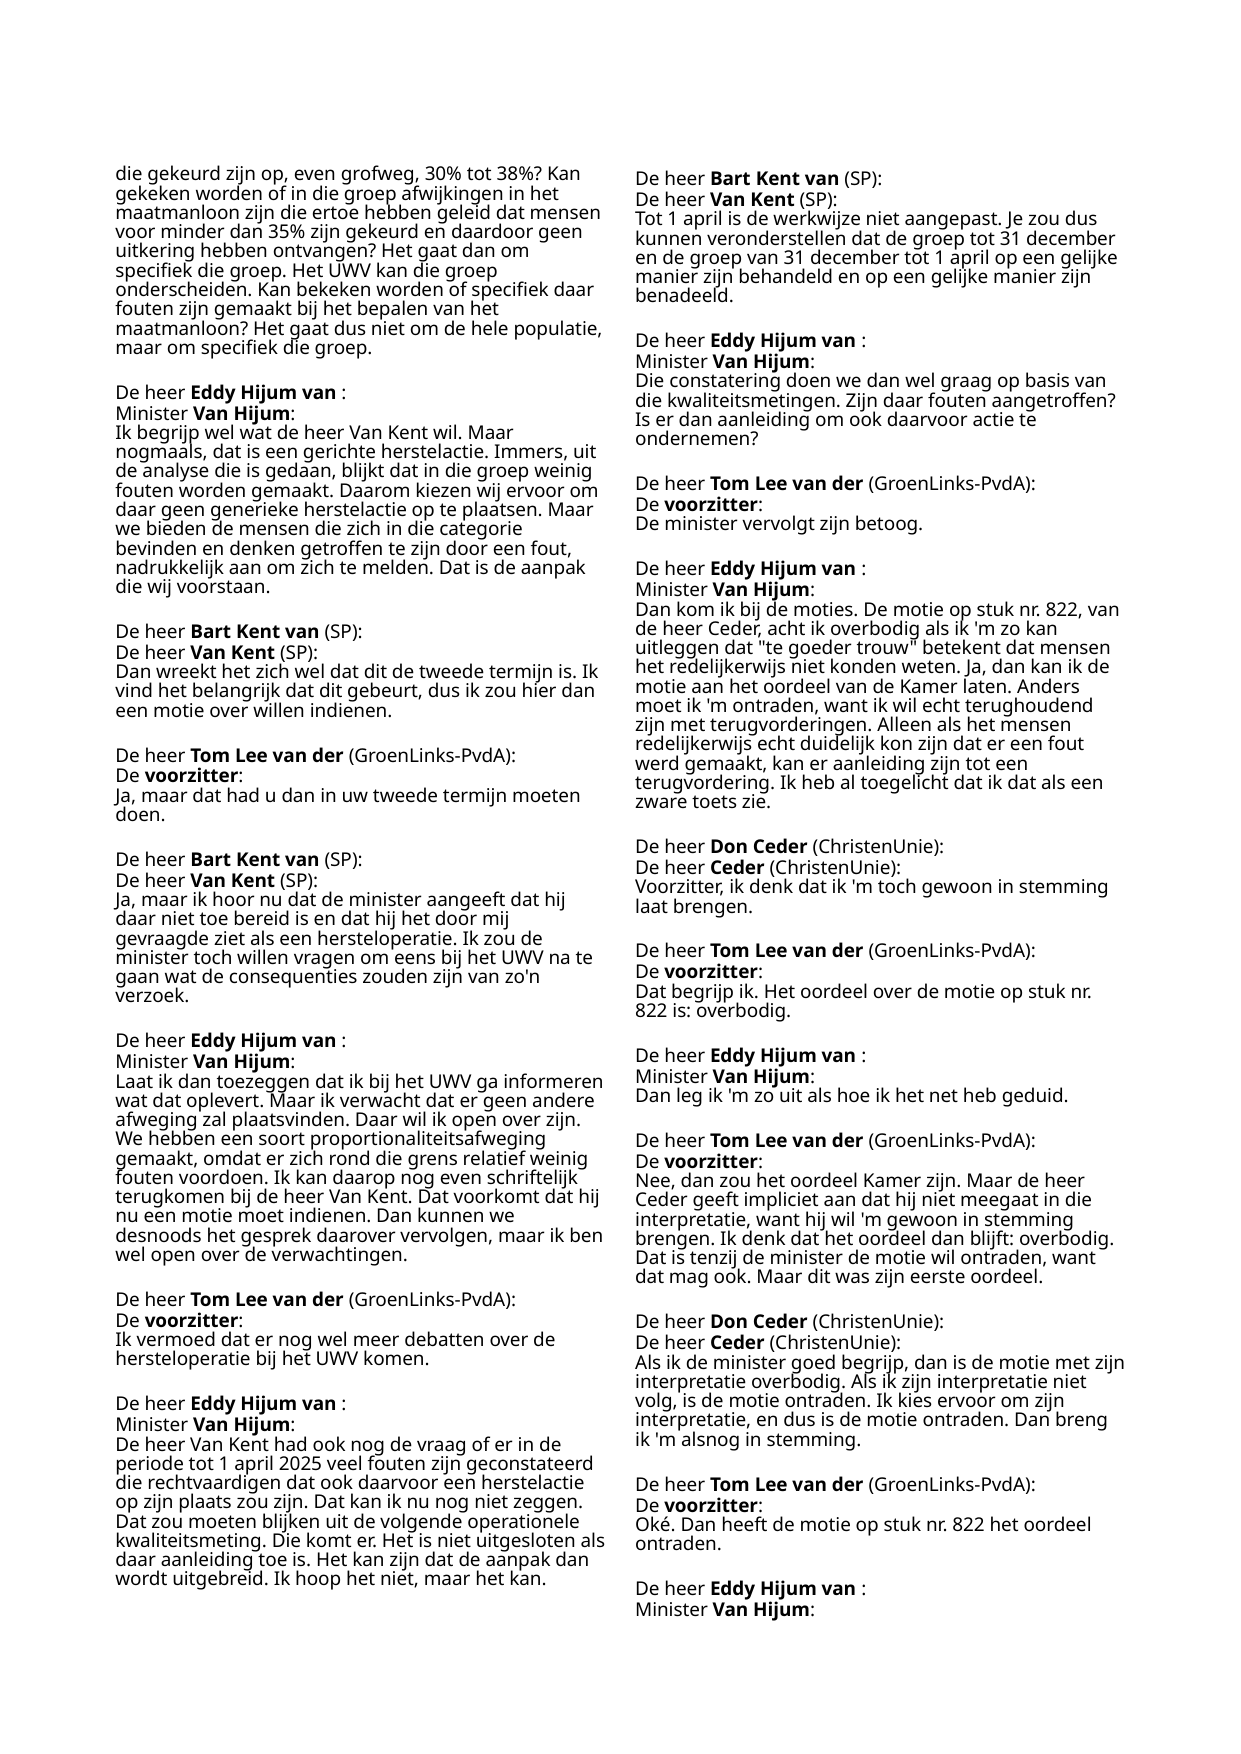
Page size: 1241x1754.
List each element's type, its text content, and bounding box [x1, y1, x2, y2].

text De voorzitter: [635, 1497, 1125, 1516]
text Minister Van Hijum: [115, 1053, 605, 1073]
text Oké. Dan heeft de motie op stuk nr. 822 het oordeel ontraden. [635, 1516, 1125, 1554]
text De heer Van Kent (SP): [635, 191, 1125, 210]
text Dan kom ik bij de moties. De motie op stuk nr. 822, van de heer Ceder, acht ik overbodig als ik 'm zo kan uitleggen dat "te goeder trouw" betekent dat mensen het redelijkerwijs niet konden weten. Ja, dan kan ik de motie aan het oordeel van de Kamer laten. Anders moet ik 'm ontraden, want ik wil echt terughoudend zijn met terugvorderingen. Alleen als het mensen redelijkerwijs echt duidelijk kon zijn dat er een fout werd gemaakt, kan er aanleiding zijn tot een terugvordering. Ik heb al toegelicht dat ik dat als een zware toets zie. [635, 601, 1125, 812]
text De heer Bart Kent van (SP): [115, 846, 605, 872]
text De heer Van Kent had ook nog de vraag of er in de periode tot 1 april 2025 veel fouten zijn geconstateerd die rechtvaardigen dat ook daarvoor een herstelactie op zijn plaats zou zijn. Dat kan ik nu nog niet zeggen. Dat zou moeten blijken uit de volgende operationele kwaliteitsmeting. Die komt er. Het is niet uitgesloten als daar aanleiding toe is. Het kan zijn dat de aanpak dan wordt uitgebreid. Ik hoop het niet, maar het kan. [115, 1436, 605, 1590]
text De heer Tom Lee van der (GroenLinks-PvdA): [115, 742, 605, 767]
text Dat begrijp ik. Het oordeel over de motie op stuk nr. 822 is: overbodig. [635, 983, 1125, 1021]
text De heer Eddy Hijum van : [115, 379, 605, 404]
text De heer Tom Lee van der (GroenLinks-PvdA): [115, 1286, 605, 1312]
text Dan leg ik 'm zo uit als hoe ik het net heb geduid. [635, 1087, 1125, 1106]
text Die constatering doen we dan wel graag op basis van die kwaliteitsmetingen. Zijn daar fouten aangetroffen? Is er dan aanleiding om ook daarvoor actie te ondernemen? [635, 372, 1125, 449]
text De heer Van Kent (SP): [115, 872, 605, 891]
text Minister Van Hijum: [635, 1068, 1125, 1087]
text De voorzitter: [635, 1153, 1125, 1172]
text De minister vervolgt zijn betoog. [635, 515, 1125, 535]
text De heer Tom Lee van der (GroenLinks-PvdA): [635, 1127, 1125, 1153]
text De heer Bart Kent van (SP): [115, 618, 605, 644]
text Minister Van Hijum: [115, 404, 605, 424]
text Minister Van Hijum: [115, 1416, 605, 1436]
text Tot 1 april is de werkwijze niet aangepast. Je zou dus kunnen veronderstellen dat de groep tot 31 december en de groep van 31 december tot 1 april op een gelijke manier zijn behandeld en op een gelijke manier zijn benadeeld. [635, 210, 1125, 307]
text Als ik de minister goed begrijp, dan is de motie met zijn interpretatie overbodig. Als ik zijn interpretatie niet volg, is de motie ontraden. Ik kies ervoor om zijn interpretatie, en dus is de motie ontraden. Dan breng ik 'm alsnog in stemming. [635, 1354, 1125, 1450]
text Ik begrijp wel wat de heer Van Kent wil. Maar nogmaals, dat is een gerichte herstelactie. Immers, uit de analyse die is gedaan, blijkt dat in die groep weinig fouten worden gemaakt. Daarom kiezen wij ervoor om daar geen generieke herstelactie op te plaatsen. Maar we bieden de mensen die zich in die categorie bevinden en denken getroffen te zijn door een fout, nadrukkelijk aan om zich te melden. Dat is de aanpak die wij voorstaan. [115, 424, 605, 597]
text Ja, maar ik hoor nu dat de minister aangeeft dat hij daar niet toe bereid is en dat hij het door mij gevraagde ziet als een hersteloperatie. Ik zou de minister toch willen vragen om eens bij het UWV na te gaan wat de consequenties zouden zijn van zo'n verzoek. [115, 891, 605, 1007]
text De voorzitter: [635, 963, 1125, 983]
text De heer Tom Lee van der (GroenLinks-PvdA): [635, 938, 1125, 963]
text De heer Bart Kent van (SP): [635, 165, 1125, 191]
text Laat ik dan toezeggen dat ik bij het UWV ga informeren wat dat oplevert. Maar ik verwacht dat er geen andere afweging zal plaatsvinden. Daar wil ik open over zijn. We hebben een soort proportionaliteitsafweging gemaakt, omdat er zich rond die grens relatief weinig fouten voordoen. Ik kan daarop nog even schriftelijk terugkomen bij de heer Van Kent. Dat voorkomt dat hij nu een motie moet indienen. Dan kunnen we desnoods het gesprek daarover vervolgen, maar ik ben wel open over de verwachtingen. [115, 1073, 605, 1265]
text De heer Ceder (ChristenUnie): [635, 859, 1125, 878]
text Ik vermoed dat er nog wel meer debatten over de hersteloperatie bij het UWV komen. [115, 1331, 605, 1370]
text De heer Eddy Hijum van : [635, 327, 1125, 353]
text De heer Eddy Hijum van : [635, 1042, 1125, 1068]
text Minister Van Hijum: [635, 353, 1125, 372]
text De voorzitter: [115, 767, 605, 787]
text De heer Eddy Hijum van : [115, 1028, 605, 1053]
text De heer Tom Lee van der (GroenLinks-PvdA): [635, 470, 1125, 496]
text De heer Eddy Hijum van : [635, 1575, 1125, 1601]
text De voorzitter: [115, 1312, 605, 1331]
text De heer Tom Lee van der (GroenLinks-PvdA): [635, 1471, 1125, 1497]
text De heer Don Ceder (ChristenUnie): [635, 833, 1125, 859]
text Ja, maar dat had u dan in uw tweede termijn moeten doen. [115, 787, 605, 825]
text De heer Ceder (ChristenUnie): [635, 1334, 1125, 1354]
text De heer Van Kent (SP): [115, 644, 605, 663]
text De heer Eddy Hijum van : [635, 556, 1125, 581]
text Voorzitter, ik denk dat ik 'm toch gewoon in stemming laat brengen. [635, 878, 1125, 917]
text De heer Eddy Hijum van : [115, 1391, 605, 1416]
text Dan wreekt het zich wel dat dit de tweede termijn is. Ik vind het belangrijk dat dit gebeurt, dus ik zou hier dan een motie over willen indienen. [115, 663, 605, 721]
text De voorzitter: [635, 496, 1125, 515]
text De heer Don Ceder (ChristenUnie): [635, 1309, 1125, 1334]
text Minister Van Hijum: [635, 1601, 1125, 1620]
text die gekeurd zijn op, even grofweg, 30% tot 38%? Kan gekeken worden of in die groep afwijkingen in het maatmanloon zijn die ertoe hebben geleid dat mensen voor minder dan 35% zijn gekeurd en daardoor geen uitkering hebben ontvangen? Het gaat dan om specifiek die groep. Het UWV kan die groep onderscheiden. Kan bekeken worden of specifiek daar fouten zijn gemaakt bij het bepalen van het maatmanloon? Het gaat dus niet om de hele populatie, maar om specifiek die groep. [115, 165, 605, 358]
text Nee, dan zou het oordeel Kamer zijn. Maar de heer Ceder geeft impliciet aan dat hij niet meegaat in die interpretatie, want hij wil 'm gewoon in stemming brengen. Ik denk dat het oordeel dan blijft: overbodig. Dat is tenzij de minister de motie wil ontraden, want dat mag ook. Maar dit was zijn eerste oordeel. [635, 1172, 1125, 1288]
text Minister Van Hijum: [635, 581, 1125, 601]
